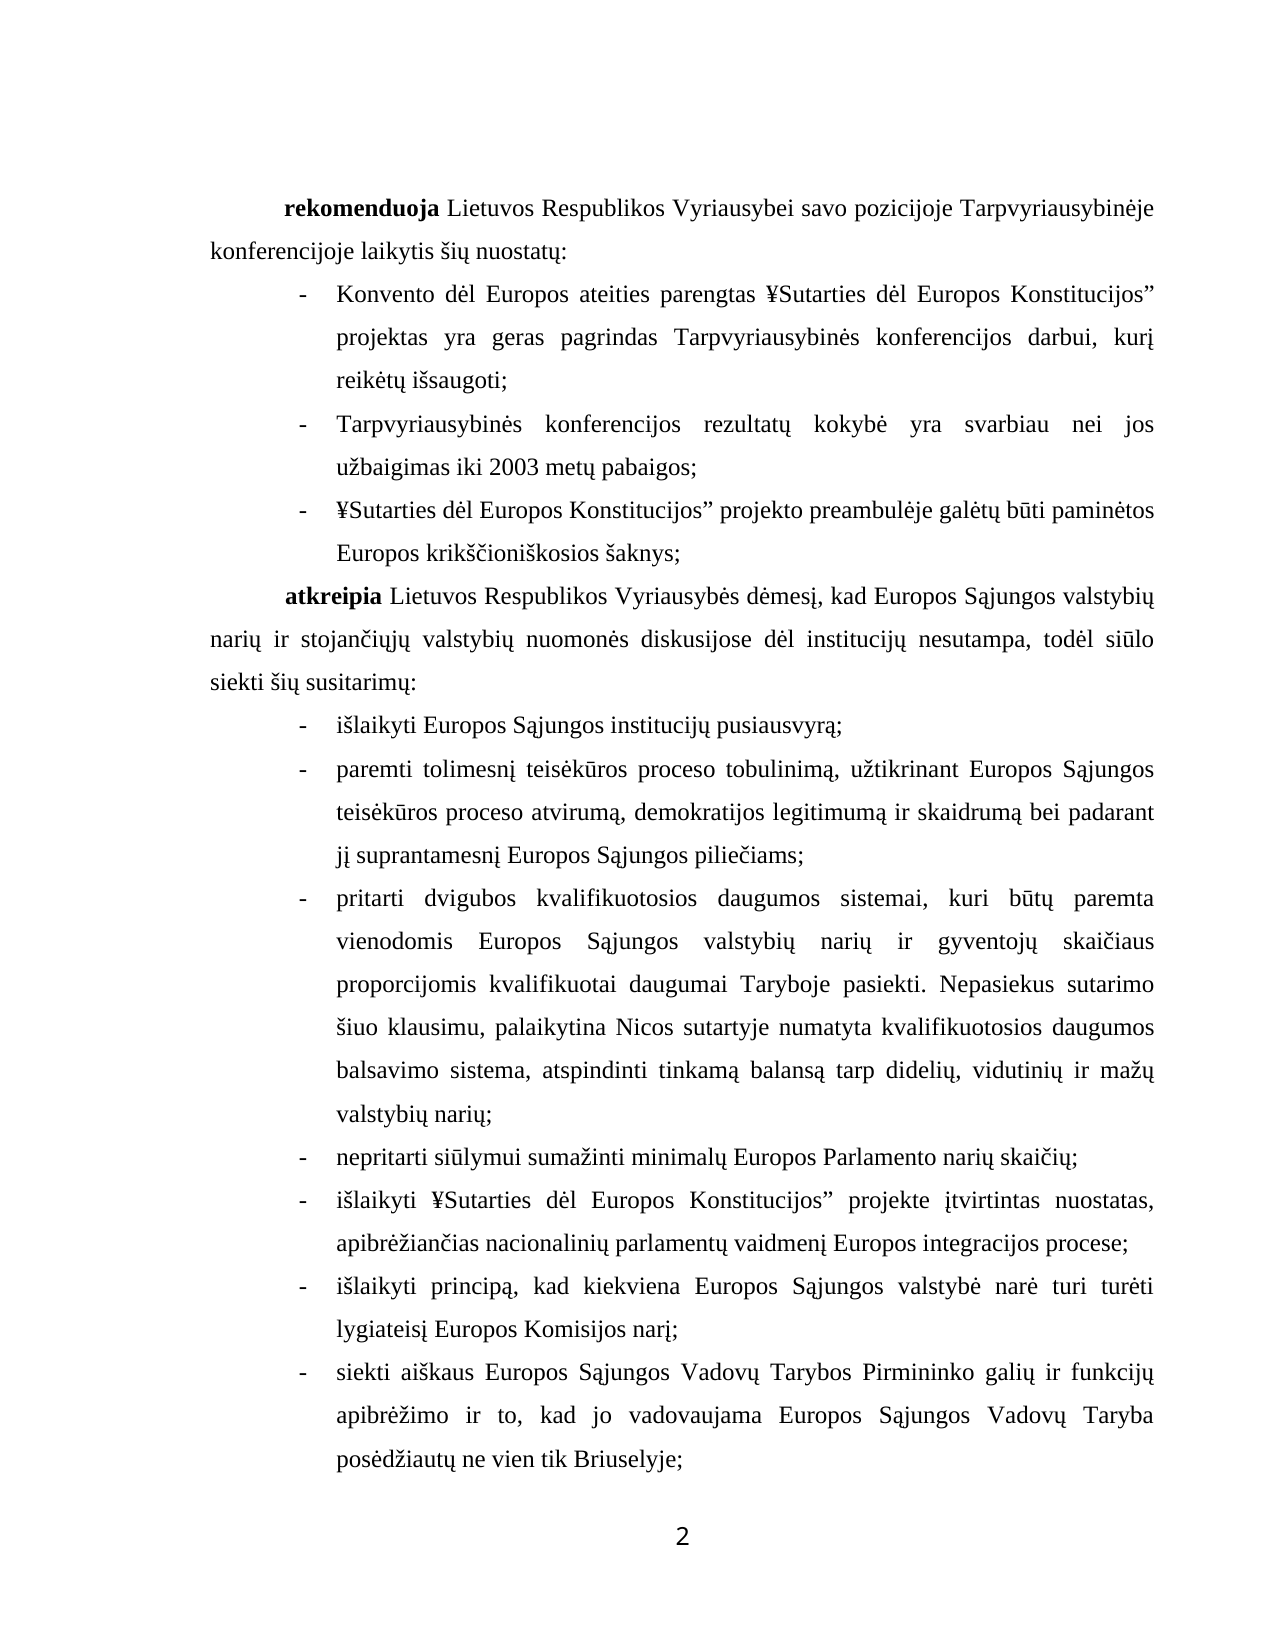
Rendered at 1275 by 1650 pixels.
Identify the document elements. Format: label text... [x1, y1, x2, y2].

text - išlaikyti principą, kad kiekviena Europos Sąjungos valstybė narė turi turėti lygiateisį Europos Komisijos narį; [299, 1271, 1155, 1343]
text - Tarpvyriausybinės konferencijos rezultatų kokybė yra svarbiau nei jos užbaigimas iki 2003 metų pabaigos; [299, 409, 1155, 481]
text - pritarti dvigubos kvalifikuotosios daugumos sistemai, kuri būtų paremta vienodomis Europos Sąjungos valstybių narių ir gyventojų skaičiaus proporcijomis kvalifikuotai daugumai Taryboje pasiekti. Nepasiekus sutarimo šiuo klausimu, palaikytina Nicos sutartyje numatyta kvalifikuotosios daugumos balsavimo sistema, atspindinti tinkamą balansą tarp didelių, vidutinių ir mažų valstybių narių; [299, 883, 1155, 1127]
text rekomenduoja Lietuvos Respublikos Vyriausybei savo pozicijoje Tarpvyriausybinėje konferencijoje laikytis šių nuostatų: [210, 193, 1155, 265]
text - paremti tolimesnį teisėkūros proceso tobulinimą, užtikrinant Europos Sąjungos teisėkūros proceso atvirumą, demokratijos legitimumą ir skaidrumą bei padarant jį suprantamesnį Europos Sąjungos piliečiams; [299, 754, 1155, 869]
text - siekti aiškaus Europos Sąjungos Vadovų Tarybos Pirmininko galių ir funkcijų apibrėžimo ir to, kad jo vadovaujama Europos Sąjungos Vadovų Taryba posėdžiautų ne vien tik Briuselyje; [299, 1357, 1155, 1472]
text - Konvento dėl Europos ateities parengtas ¥Sutarties dėl Europos Konstitucijos” projektas yra geras pagrindas Tarpvyriausybinės konferencijos darbui, kurį reikėtų išsaugoti; [299, 279, 1155, 394]
text - nepritarti siūlymui sumažinti minimalų Europos Parlamento narių skaičių; [299, 1142, 1155, 1171]
text - išlaikyti ¥Sutarties dėl Europos Konstitucijos” projekte įtvirtintas nuostatas, apibrėžiančias nacionalinių parlamentų vaidmenį Europos integracijos procese; [299, 1185, 1155, 1257]
text - išlaikyti Europos Sąjungos institucijų pusiausvyrą; [299, 711, 1155, 739]
text atkreipia Lietuvos Respublikos Vyriausybės dėmesį, kad Europos Sąjungos valstybių narių ir stojančiųjų valstybių nuomonės diskusijose dėl institucijų nesutampa, todėl siūlo siekti šių susitarimų: [210, 581, 1155, 696]
text - ¥Sutarties dėl Europos Konstitucijos” projekto preambulėje galėtų būti paminėtos Europos krikščioniškosios šaknys; [299, 495, 1155, 567]
